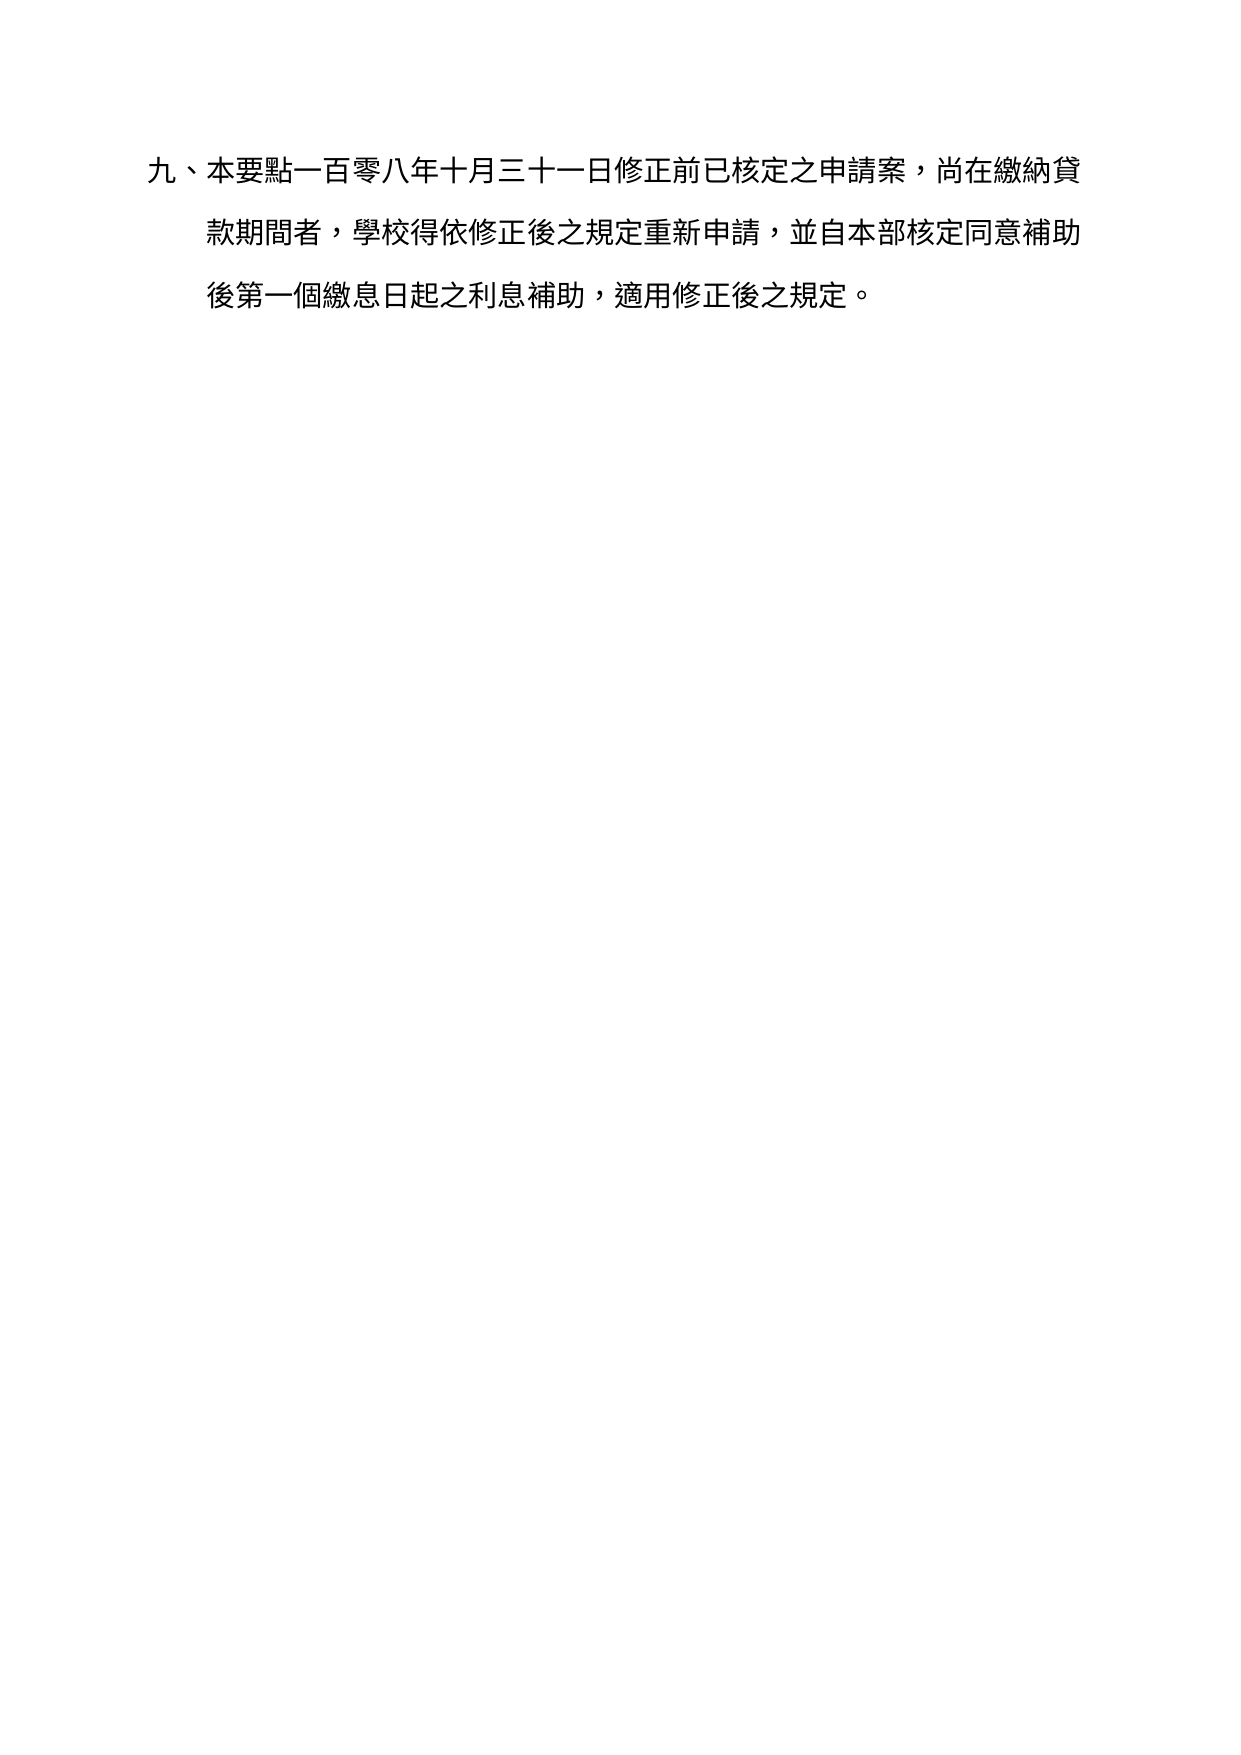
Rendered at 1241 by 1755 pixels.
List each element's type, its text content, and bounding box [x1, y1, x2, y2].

text 九、本要點一百零八年十月三十一日修正前已核定之申請案，尚在繳納貸款期間者，學校得依修正後之規定重新申請，並自本部核定同意補助後第一個繳息日起之利息補助，適用修正後之規定。 [148, 127, 1093, 314]
